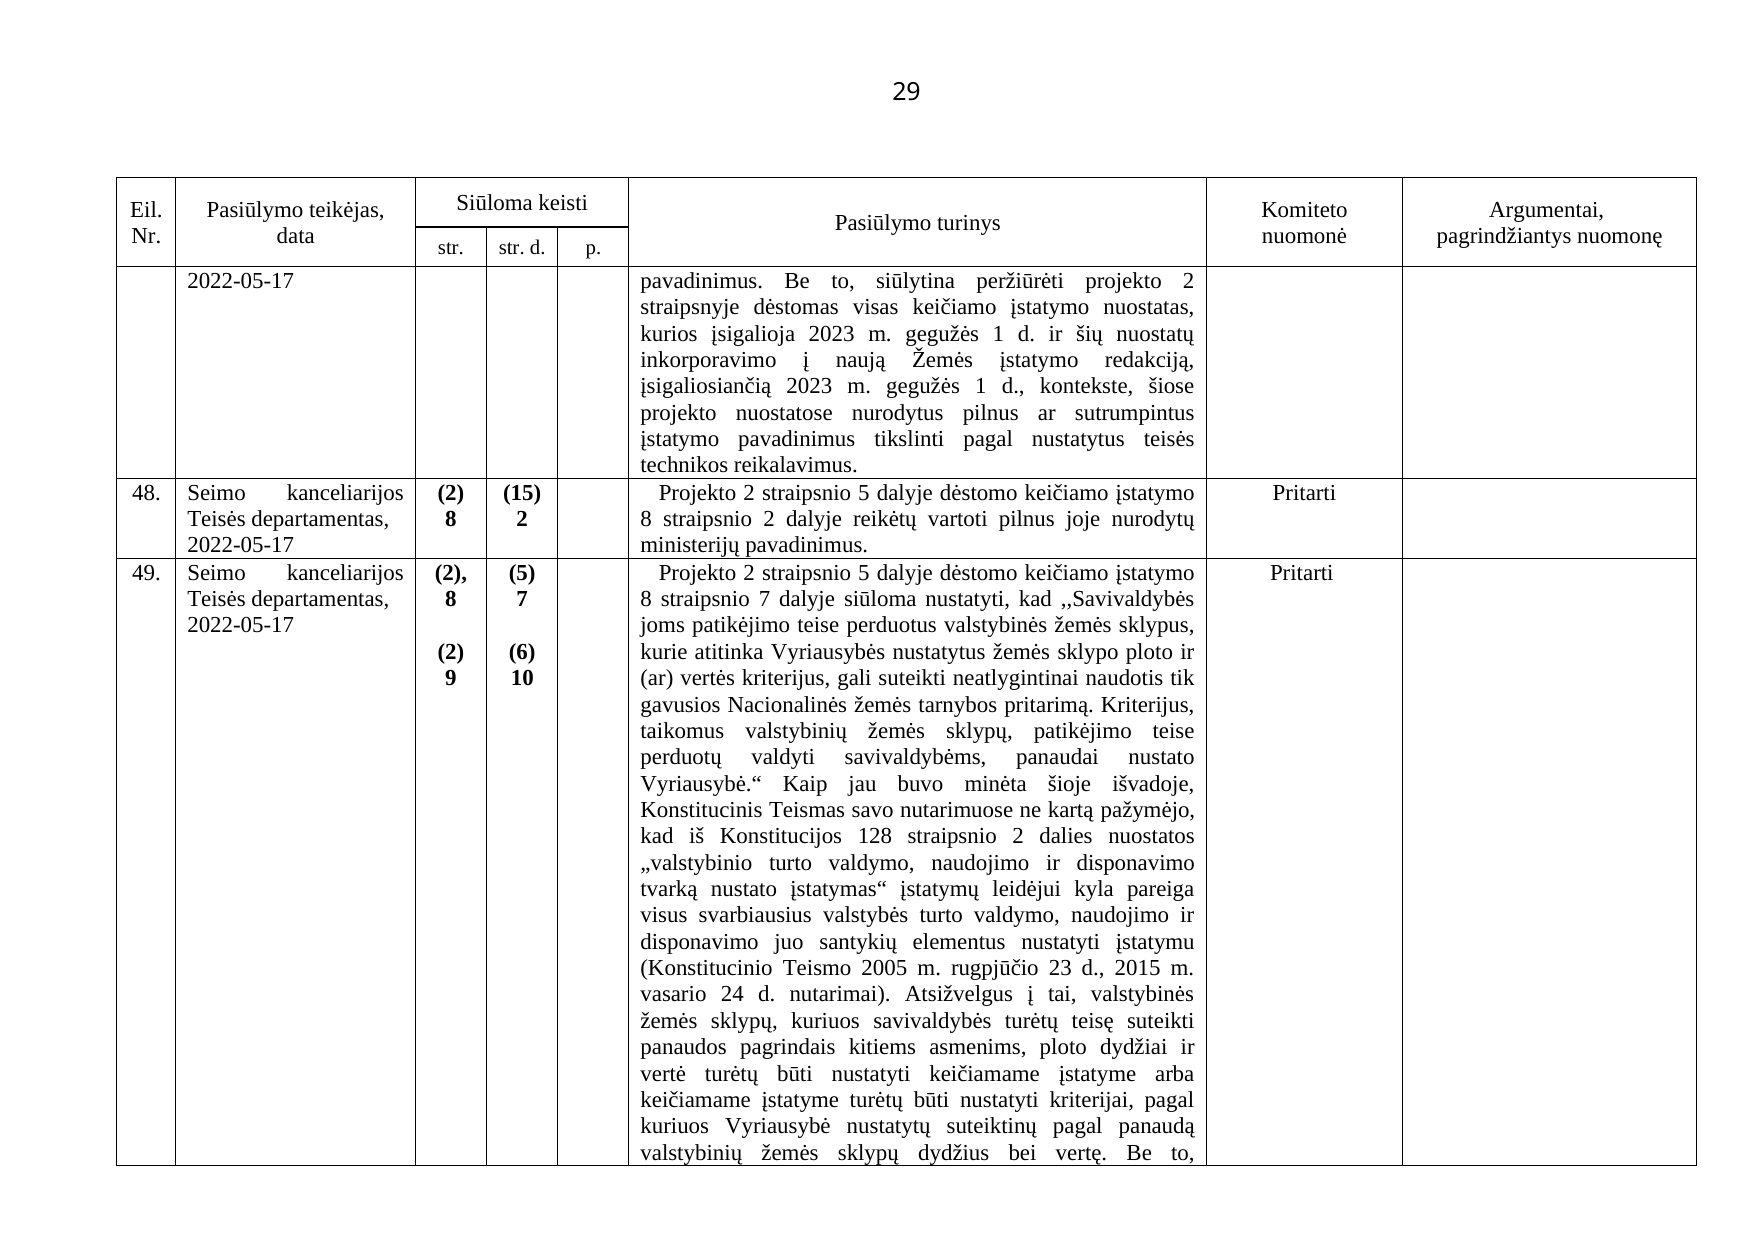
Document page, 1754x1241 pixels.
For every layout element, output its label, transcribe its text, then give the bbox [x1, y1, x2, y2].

table_cell str. [416, 228, 486, 266]
table_cell [1403, 267, 1696, 478]
table_cell [416, 267, 486, 478]
table_cell 2022-05-17 [176, 267, 415, 478]
table_cell (2), 8 (2) 9 [416, 559, 486, 1165]
table_cell [558, 559, 628, 1165]
table_cell (2) 8 [416, 479, 486, 558]
table_header Argumentai, pagrindžiantys nuomonę [1403, 178, 1696, 266]
table_header Komiteto nuomonė [1207, 178, 1402, 266]
table_cell (15) 2 [487, 479, 557, 558]
table_cell (5) 7 (6) 10 [487, 559, 557, 1165]
table_cell [558, 479, 628, 558]
table_cell Pritarti [1207, 479, 1402, 558]
table_cell [1403, 479, 1696, 558]
table_cell [1207, 267, 1402, 478]
table_cell [117, 267, 175, 478]
table_cell Projekto 2 straipsnio 5 dalyje dėstomo keičiamo įstatymo 8 straipsnio 2 dalyje reikėtų vartoti pilnus joje nurodytų ministerijų pavadinimus. [629, 479, 1206, 558]
table_cell p. [558, 228, 628, 266]
table_cell Projekto 2 straipsnio 5 dalyje dėstomo keičiamo įstatymo 8 straipsnio 7 dalyje siūloma nustatyti, kad ,,Savivaldybės joms patikėjimo teise perduotus valstybinės žemės sklypus, kurie atitinka Vyriausybės nustatytus žemės sklypo ploto ir (ar) vertės kriterijus, gali suteikti neatlygintinai naudotis tik gavusios Nacionalinės žemės tarnybos pritarimą. Kriterijus, taikomus valstybinių žemės sklypų, patikėjimo teise perduotų valdyti savivaldybėms, panaudai nustato Vyriausybė.“ Kaip jau buvo minėta šioje išvadoje, Konstitucinis Teismas savo nutarimuose ne kartą pažymėjo, kad iš Konstitucijos 128 straipsnio 2 dalies nuostatos „valstybinio turto valdymo, naudojimo ir disponavimo tvarką nustato įstatymas“ įstatymų leidėjui kyla pareiga visus svarbiausius valstybės turto valdymo, naudojimo ir disponavimo juo santykių elementus nustatyti įstatymu (Konstitucinio Teismo 2005 m. rugpjūčio 23 d., 2015 m. vasario 24 d. nutarimai). Atsižvelgus į tai, valstybinės žemės sklypų, kuriuos savivaldybės turėtų teisę suteikti panaudos pagrindais kitiems asmenims, ploto dydžiai ir vertė turėtų būti nustatyti keičiamame įstatyme arba keičiamame įstatyme turėtų būti nustatyti kriterijai, pagal kuriuos Vyriausybė nustatytų suteiktinų pagal panaudą valstybinių žemės sklypų dydžius bei vertę. Be to, [629, 559, 1206, 1165]
table_cell Seimo kanceliarijos Teisės departamentas, 2022-05-17 [176, 559, 415, 1165]
table_cell [1403, 559, 1696, 1165]
table_cell 49. [117, 559, 175, 1165]
table_header Pasiūlymo turinys [629, 178, 1206, 266]
table_cell Seimo kanceliarijos Teisės departamentas, 2022-05-17 [176, 479, 415, 558]
table_cell [487, 267, 557, 478]
table_header Pasiūlymo teikėjas, data [176, 178, 415, 266]
table_cell [558, 267, 628, 478]
table_cell pavadinimus. Be to, siūlytina peržiūrėti projekto 2 straipsnyje dėstomas visas keičiamo įstatymo nuostatas, kurios įsigalioja 2023 m. gegužės 1 d. ir šių nuostatų inkorporavimo į naują Žemės įstatymo redakciją, įsigaliosiančią 2023 m. gegužės 1 d., kontekste, šiose projekto nuostatose nurodytus pilnus ar sutrumpintus įstatymo pavadinimus tikslinti pagal nustatytus teisės technikos reikalavimus. [629, 267, 1206, 478]
table_header Siūloma keisti [416, 178, 628, 226]
table_cell Pritarti [1207, 559, 1402, 1165]
table_header Eil. Nr. [117, 178, 175, 266]
table_cell str. d. [487, 228, 557, 266]
table_cell 48. [117, 479, 175, 558]
